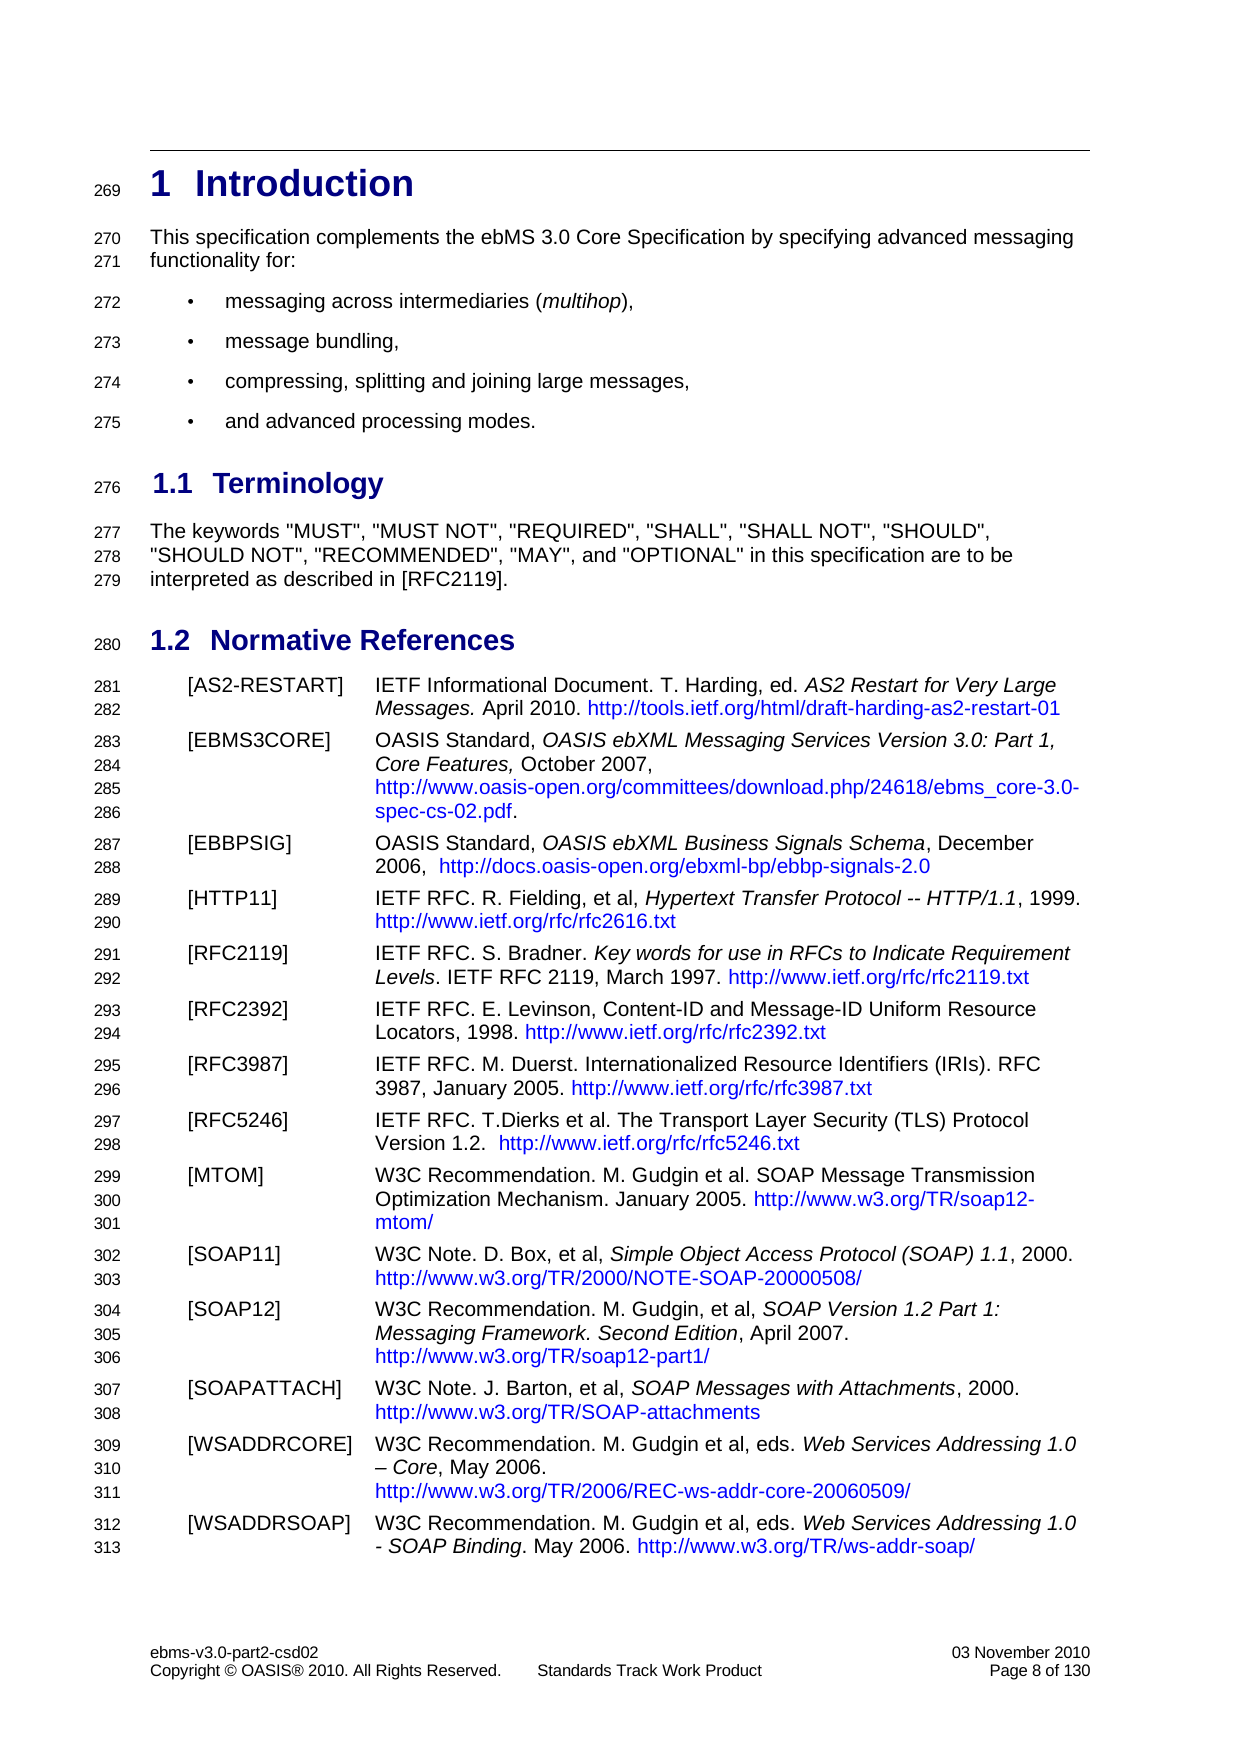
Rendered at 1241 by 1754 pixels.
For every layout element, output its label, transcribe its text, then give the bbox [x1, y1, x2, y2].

text [RFC2119] IETF RFC. S. Bradner. Key words for use in RFCs to Indicate Requirement Levels. IETF RFC 2119, March 1997. http://www.ietf.org/rfc/rfc2119.txt [187, 942, 1090, 989]
list messaging across intermediaries (multihop), [187, 289, 1090, 313]
text [WSADDRCORE] W3C Recommendation. M. Gudgin et al, eds. Web Services Addressing 1.0 – Core, May 2006. http://www.w3.org/TR/2006/REC-ws-addr-core-20060509/ [187, 1432, 1090, 1503]
text [RFC3987] IETF RFC. M. Duerst. Internationalized Resource Identifiers (IRIs). RFC 3987, January 2005. http://www.ietf.org/rfc/rfc3987.txt [187, 1053, 1090, 1100]
text This specification complements the ebMS 3.0 Core Specification by specifying advanced messaging functionality for: [150, 225, 1090, 272]
text The keywords "MUST", "MUST NOT", "REQUIRED", "SHALL", "SHALL NOT", "SHOULD", "SHOULD NOT", "RECOMMENDED", "MAY", and "OPTIONAL" in this specification are to be interpreted as described in [RFC2119]. [150, 520, 1090, 591]
text [EBBPSIG] OASIS Standard, OASIS ebXML Business Signals Schema, December 2006, http://docs.oasis-open.org/ebxml-bp/ebbp-signals-2.0 [187, 831, 1090, 878]
text [SOAP11] W3C Note. D. Box, et al, Simple Object Access Protocol (SOAP) 1.1, 2000. http://www.w3.org/TR/2000/NOTE-SOAP-20000508/ [187, 1242, 1090, 1289]
subtitle Introduction [150, 151, 1090, 204]
text [RFC5246] IETF RFC. T.Dierks et al. The Transport Layer Security (TLS) Protocol Version 1.2. http://www.ietf.org/rfc/rfc5246.txt [187, 1108, 1090, 1155]
text [RFC2392] IETF RFC. E. Levinson, Content-ID and Message-ID Uniform Resource Locators, 1998. http://www.ietf.org/rfc/rfc2392.txt [187, 997, 1090, 1044]
text [MTOM] W3C Recommendation. M. Gudgin et al. SOAP Message Transmission Optimization Mechanism. January 2005. http://www.w3.org/TR/soap12-mtom/ [187, 1163, 1090, 1234]
subtitle Terminology [152, 467, 1090, 499]
text [SOAPATTACH] W3C Note. J. Barton, et al, SOAP Messages with Attachments, 2000. http://www.w3.org/TR/SOAP-attachments [187, 1377, 1090, 1424]
text [EBMS3CORE] OASIS Standard, OASIS ebXML Messaging Services Version 3.0: Part 1, Core Features, October 2007, http://www.oasis-open.org/committees/download.php/24618/ebms_core-3.0-spec-cs-02.pdf. [187, 728, 1090, 823]
text [WSADDRSOAP] W3C Recommendation. M. Gudgin et al, eds. Web Services Addressing 1.0 - SOAP Binding. May 2006. http://www.w3.org/TR/ws-addr-soap/ [187, 1511, 1090, 1558]
text [SOAP12] W3C Recommendation. M. Gudgin, et al, SOAP Version 1.2 Part 1: Messaging Framework. Second Edition, April 2007. http://www.w3.org/TR/soap12-part1/ [187, 1298, 1090, 1368]
list message bundling, [187, 329, 1090, 353]
list compressing, splitting and joining large messages, [187, 369, 1090, 393]
text [AS2-RESTART] IETF Informational Document. T. Harding, ed. AS2 Restart for Very Large Messages. April 2010. http://tools.ietf.org/html/draft-harding-as2-restart-01 [187, 673, 1090, 720]
list and advanced processing modes. [187, 410, 1090, 433]
text [HTTP11] IETF RFC. R. Fielding, et al, Hypertext Transfer Protocol -- HTTP/1.1, 1999. http://www.ietf.org/rfc/rfc2616.txt [187, 886, 1090, 933]
subtitle Normative References [150, 624, 1090, 656]
